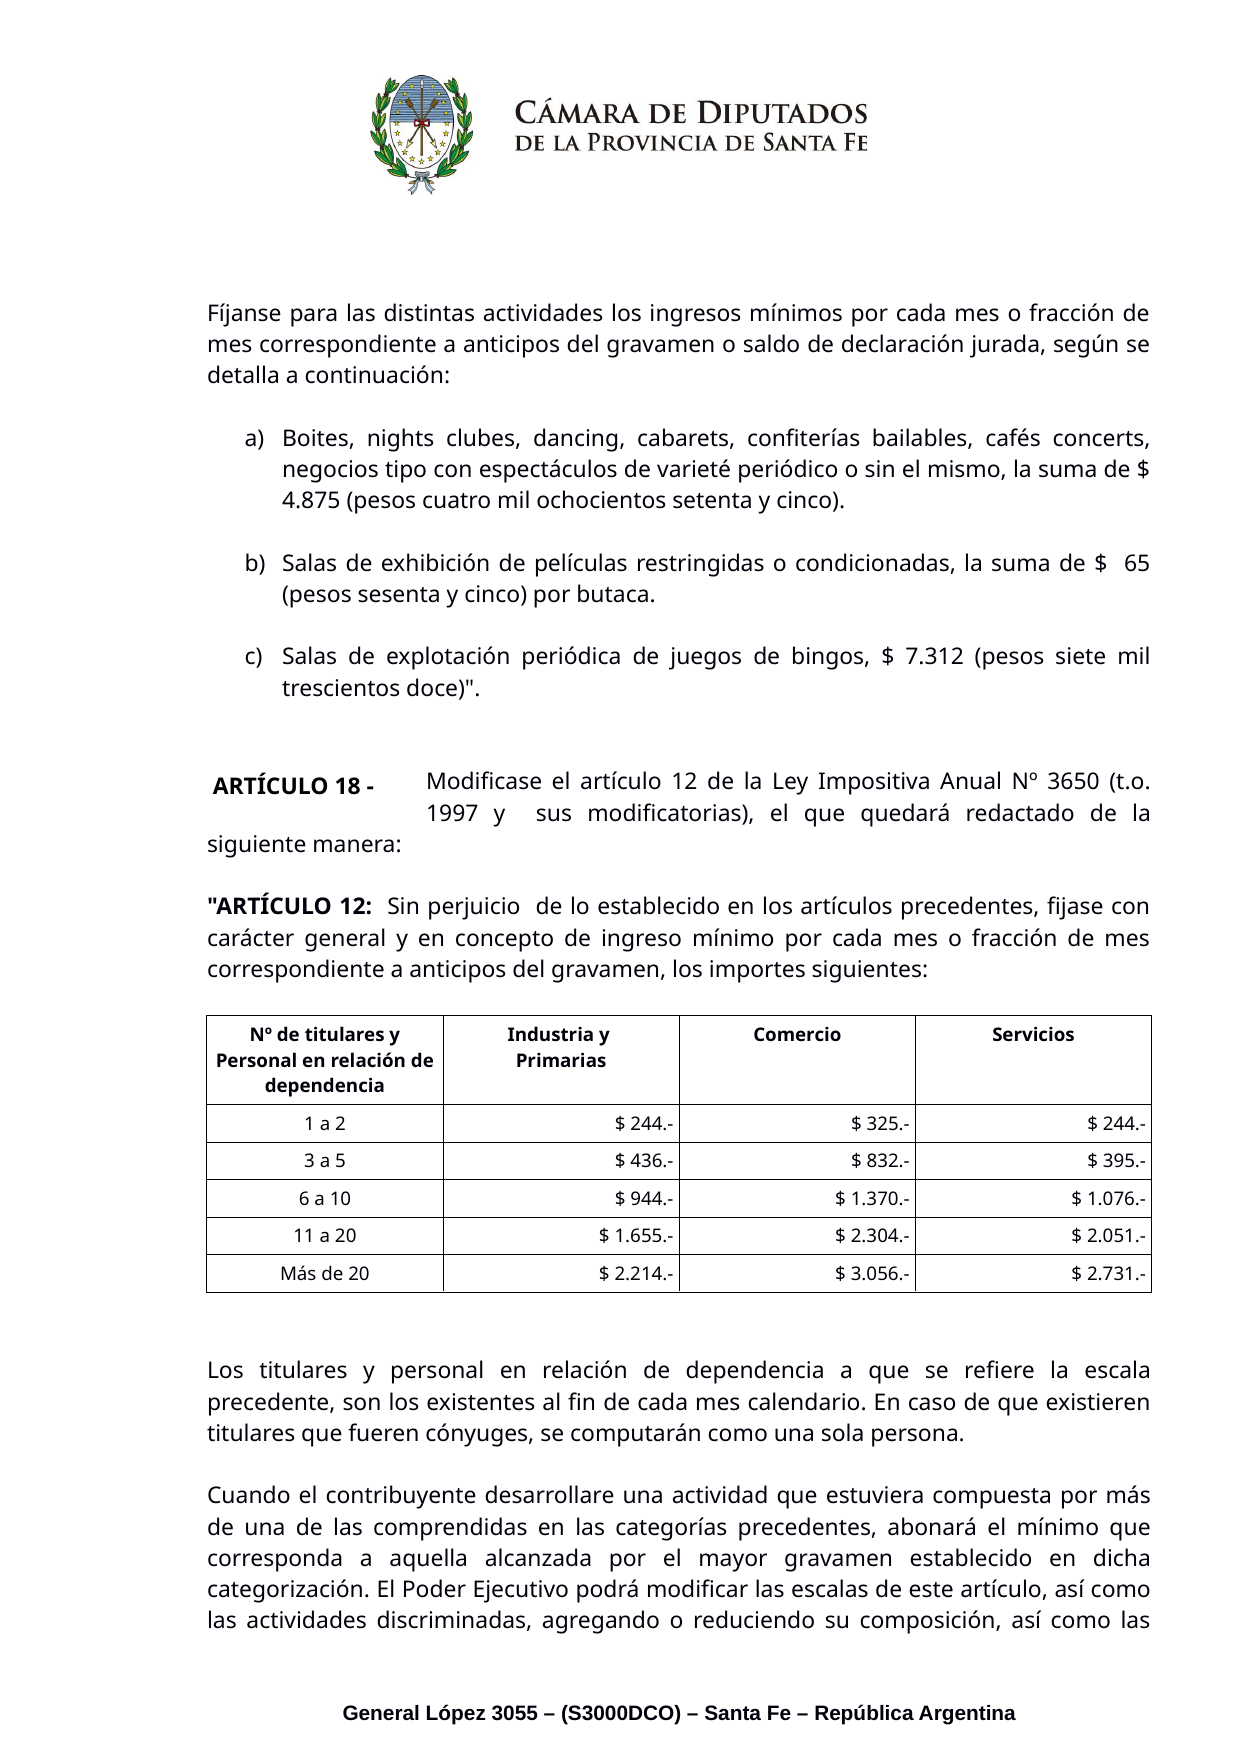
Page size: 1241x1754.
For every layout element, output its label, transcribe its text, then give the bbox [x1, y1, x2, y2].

picture [370, 75, 868, 199]
table_cell $ 832.- [680, 1143, 915, 1179]
table_cell $ 2.304.- [680, 1218, 915, 1254]
table_header Servicios [916, 1016, 1151, 1104]
table_cell $ 395.- [916, 1143, 1151, 1179]
text Modificase el artículo 12 de la Ley Impositiva Anual Nº 3650 (t.o. 1997 y sus modificatorias), el que quedará redactado de la siguiente manera: [207, 765, 1152, 859]
table_header Nº de titulares y Personal en relación de dependencia [207, 1016, 443, 1104]
table_cell 11 a 20 [207, 1218, 443, 1254]
table_cell $ 2.214.- [444, 1255, 679, 1291]
text Los titulares y personal en relación de dependencia a que se refiere la escala precedente, son los existentes al fin de cada mes calendario. En caso de que existieren titulares que fueren cónyuges, se computarán como una sola persona. [207, 1354, 1152, 1448]
table_cell $ 1.370.- [680, 1180, 915, 1216]
table_cell $ 1.655.- [444, 1218, 679, 1254]
table_cell $ 436.- [444, 1143, 679, 1179]
list Boites, nights clubes, dancing, cabarets, confiterías bailables, cafés concerts, negocios tipo con espectáculos de varieté periódico o sin el mismo, la suma de $ 4.875 (pesos cuatro mil ochocientos setenta y cinco). [244, 422, 1152, 515]
table_cell Más de 20 [207, 1255, 443, 1291]
table_cell $ 3.056.- [680, 1255, 915, 1291]
text "ARTÍCULO 12: Sin perjuicio de lo establecido en los artículos precedentes, fijase con carácter general y en concepto de ingreso mínimo por cada mes o fracción de mes correspondiente a anticipos del gravamen, los importes siguientes: [207, 890, 1152, 984]
table_cell $ 2.731.- [916, 1255, 1151, 1291]
list Salas de exhibición de películas restringidas o condicionadas, la suma de $ 65 (pesos sesenta y cinco) por butaca. [244, 547, 1152, 609]
list Salas de explotación periódica de juegos de bingos, $ 7.312 (pesos siete mil trescientos doce)". [244, 640, 1152, 703]
table_cell 3 a 5 [207, 1143, 443, 1179]
table_cell $ 2.051.- [916, 1218, 1151, 1254]
text ARTÍCULO 18 - [213, 770, 411, 798]
table_cell 6 a 10 [207, 1180, 443, 1216]
table_header Industria y Primarias [444, 1016, 679, 1104]
text Fíjanse para las distintas actividades los ingresos mínimos por cada mes o fracción de mes correspondiente a anticipos del gravamen o saldo de declaración jurada, según se detalla a continuación: [207, 297, 1152, 390]
table_cell 1 a 2 [207, 1105, 443, 1141]
table_cell $ 944.- [444, 1180, 679, 1216]
text Cuando el contribuyente desarrollare una actividad que estuviera compuesta por más de una de las comprendidas en las categorías precedentes, abonará el mínimo que corresponda a aquella alcanzada por el mayor gravamen establecido en dicha categorización. El Poder Ejecutivo podrá modificar las escalas de este artículo, así como las actividades discriminadas, agregando o reduciendo su composición, así como las [207, 1479, 1152, 1636]
table_cell $ 325.- [680, 1105, 915, 1141]
table_cell $ 244.- [444, 1105, 679, 1141]
table_header Comercio [680, 1016, 915, 1104]
table_cell $ 1.076.- [916, 1180, 1151, 1216]
table_cell $ 244.- [916, 1105, 1151, 1141]
